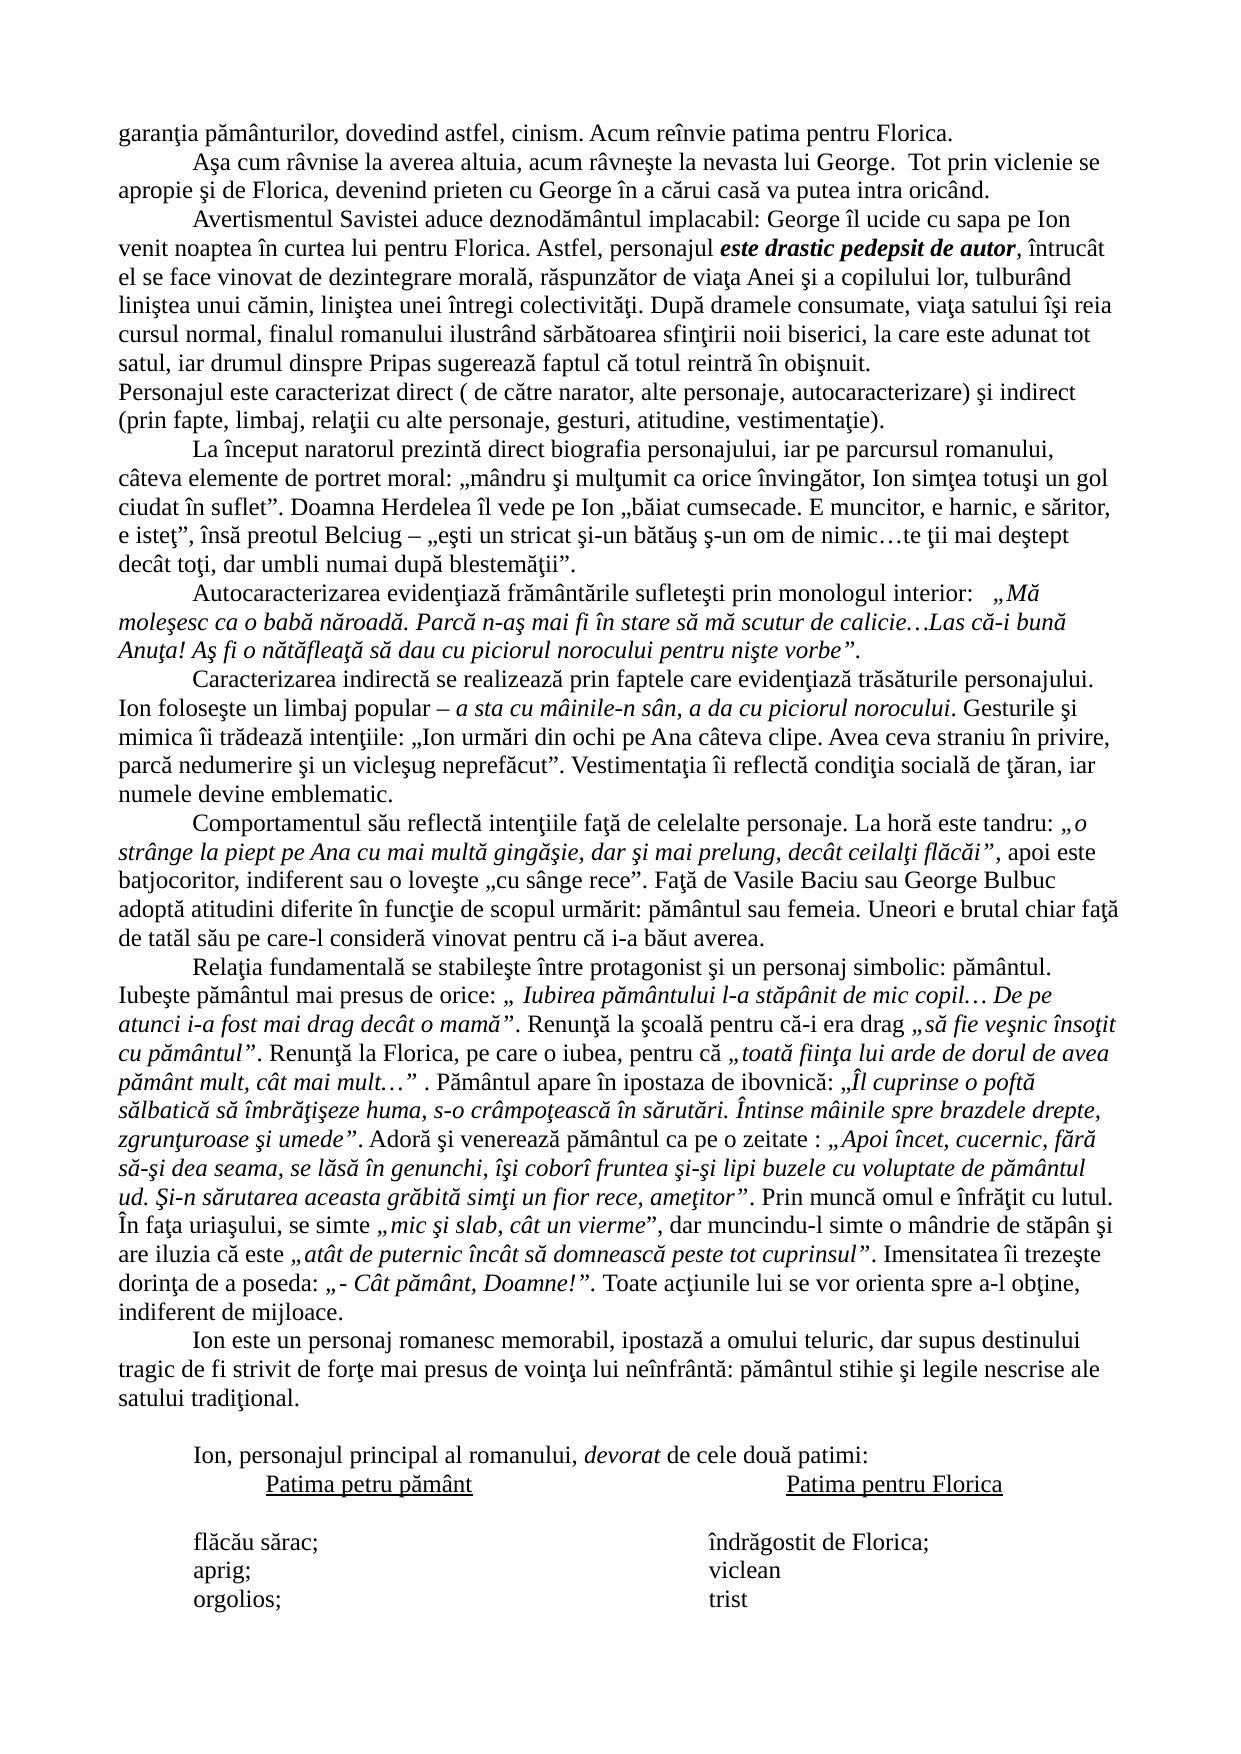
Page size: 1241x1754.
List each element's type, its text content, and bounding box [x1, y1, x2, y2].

text garanţia pământurilor, dovedind astfel, cinism. Acum reînvie patima pentru Florica. [118, 118, 1122, 147]
table_cell îndrăgostit de Florica; viclean trist [639, 1527, 1158, 1613]
table_header Patima pentru Florica [639, 1469, 1158, 1527]
list Ion, personajul principal al romanului, devorat de cele două patimi: [193, 1441, 1114, 1469]
text Personajul este caracterizat direct ( de către narator, alte personaje, autocaracterizare) şi indirect (prin fapte, limbaj, relaţii cu alte personaje, gesturi, atitudine, vestimentaţie). [118, 377, 1122, 434]
text Caracterizarea indirectă se realizează prin faptele care evidenţiază trăsăturile personajului. Ion foloseşte un limbaj popular – a sta cu mâinile-n sân, a da cu piciorul norocului. Gesturile şi mimica îi trădează intenţiile: „Ion urmări din ochi pe Ana câteva clipe. Avea ceva straniu în privire, parcă nedumerire şi un vicleşug neprefăcut”. Vestimentaţia îi reflectă condiţia socială de ţăran, iar numele devine emblematic. [118, 664, 1122, 808]
table_cell flăcău sărac; aprig; orgolios; [107, 1527, 639, 1613]
text Ion este un personaj romanesc memorabil, ipostază a omului teluric, dar supus destinului tragic de fi strivit de forţe mai presus de voinţa lui neînfrântă: pământul stihie şi legile nescrise ale satului tradiţional. [118, 1326, 1122, 1412]
table_header Patima petru pământ [107, 1469, 639, 1527]
text Aşa cum râvnise la averea altuia, acum râvneşte la nevasta lui George. Tot prin viclenie se apropie şi de Florica, devenind prieten cu George în a cărui casă va putea intra oricând. Avertismentul Savistei aduce deznodământul implacabil: George îl ucide cu sapa pe Ion venit noaptea în curtea lui pentru Florica. Astfel, personajul este drastic pedepsit de autor, întrucât el se face vinovat de dezintegrare morală, răspunzător de viaţa Anei şi a copilului lor, tulburând liniştea unui cămin, liniştea unei întregi colectivităţi. După dramele consumate, viaţa satului îşi reia cursul normal, finalul romanului ilustrând sărbătoarea sfinţirii noii biserici, la care este adunat tot satul, iar drumul dinspre Pripas sugerează faptul că totul reintră în obişnuit. [118, 147, 1122, 377]
text Relaţia fundamentală se stabileşte între protagonist şi un personaj simbolic: pământul. Iubeşte pământul mai presus de orice: „ Iubirea pământului l-a stăpânit de mic copil… De pe atunci i-a fost mai drag decât o mamă”. Renunţă la şcoală pentru că-i era drag „să fie veşnic însoţit cu pământul”. Renunţă la Florica, pe care o iubea, pentru că „toată fiinţa lui arde de dorul de avea pământ mult, cât mai mult…” . Pământul apare în ipostaza de ibovnică: „Îl cuprinse o poftă sălbatică să îmbrăţişeze huma, s-o crâmpoţească în sărutări. Întinse mâinile spre brazdele drepte, zgrunţuroase şi umede”. Adoră şi venerează pământul ca pe o zeitate : „Apoi încet, cucernic, fără să-şi dea seama, se lăsă în genunchi, îşi coborî fruntea şi-şi lipi buzele cu voluptate de pământul ud. Şi-n sărutarea aceasta grăbită simţi un fior rece, ameţitor”. Prin muncă omul e înfrăţit cu lutul. În faţa uriaşului, se simte „mic şi slab, cât un vierme”, dar muncindu-l simte o mândrie de stăpân şi are iluzia că este „atât de puternic încât să domnească peste tot cuprinsul”. Imensitatea îi trezeşte dorinţa de a poseda: „- Cât pământ, Doamne!”. Toate acţiunile lui se vor orienta spre a-l obţine, indiferent de mijloace. [118, 952, 1122, 1326]
text La început naratorul prezintă direct biografia personajului, iar pe parcursul romanului, câteva elemente de portret moral: „mândru şi mulţumit ca orice învingător, Ion simţea totuşi un gol ciudat în suflet”. Doamna Herdelea îl vede pe Ion „băiat cumsecade. E muncitor, e harnic, e săritor, e isteţ”, însă preotul Belciug – „eşti un stricat şi-un bătăuş ş-un om de nimic…te ţii mai deştept decât toţi, dar umbli numai după blestemăţii”. [118, 434, 1122, 578]
text Comportamentul său reflectă intenţiile faţă de celelalte personaje. La horă este tandru: „o strânge la piept pe Ana cu mai multă gingăşie, dar şi mai prelung, decât ceilalţi flăcăi”, apoi este batjocoritor, indiferent sau o loveşte „cu sânge rece”. Faţă de Vasile Baciu sau George Bulbuc adoptă atitudini diferite în funcţie de scopul urmărit: pământul sau femeia. Uneori e brutal chiar faţă de tatăl său pe care-l consideră vinovat pentru că i-a băut averea. [118, 808, 1122, 952]
text Autocaracterizarea evidenţiază frământările sufleteşti prin monologul interior: „Mă moleşesc ca o babă năroadă. Parcă n-aş mai fi în stare să mă scutur de calicie…Las că-i bună Anuţa! Aş fi o nătăfleaţă să dau cu piciorul norocului pentru nişte vorbe”. [118, 578, 1122, 664]
